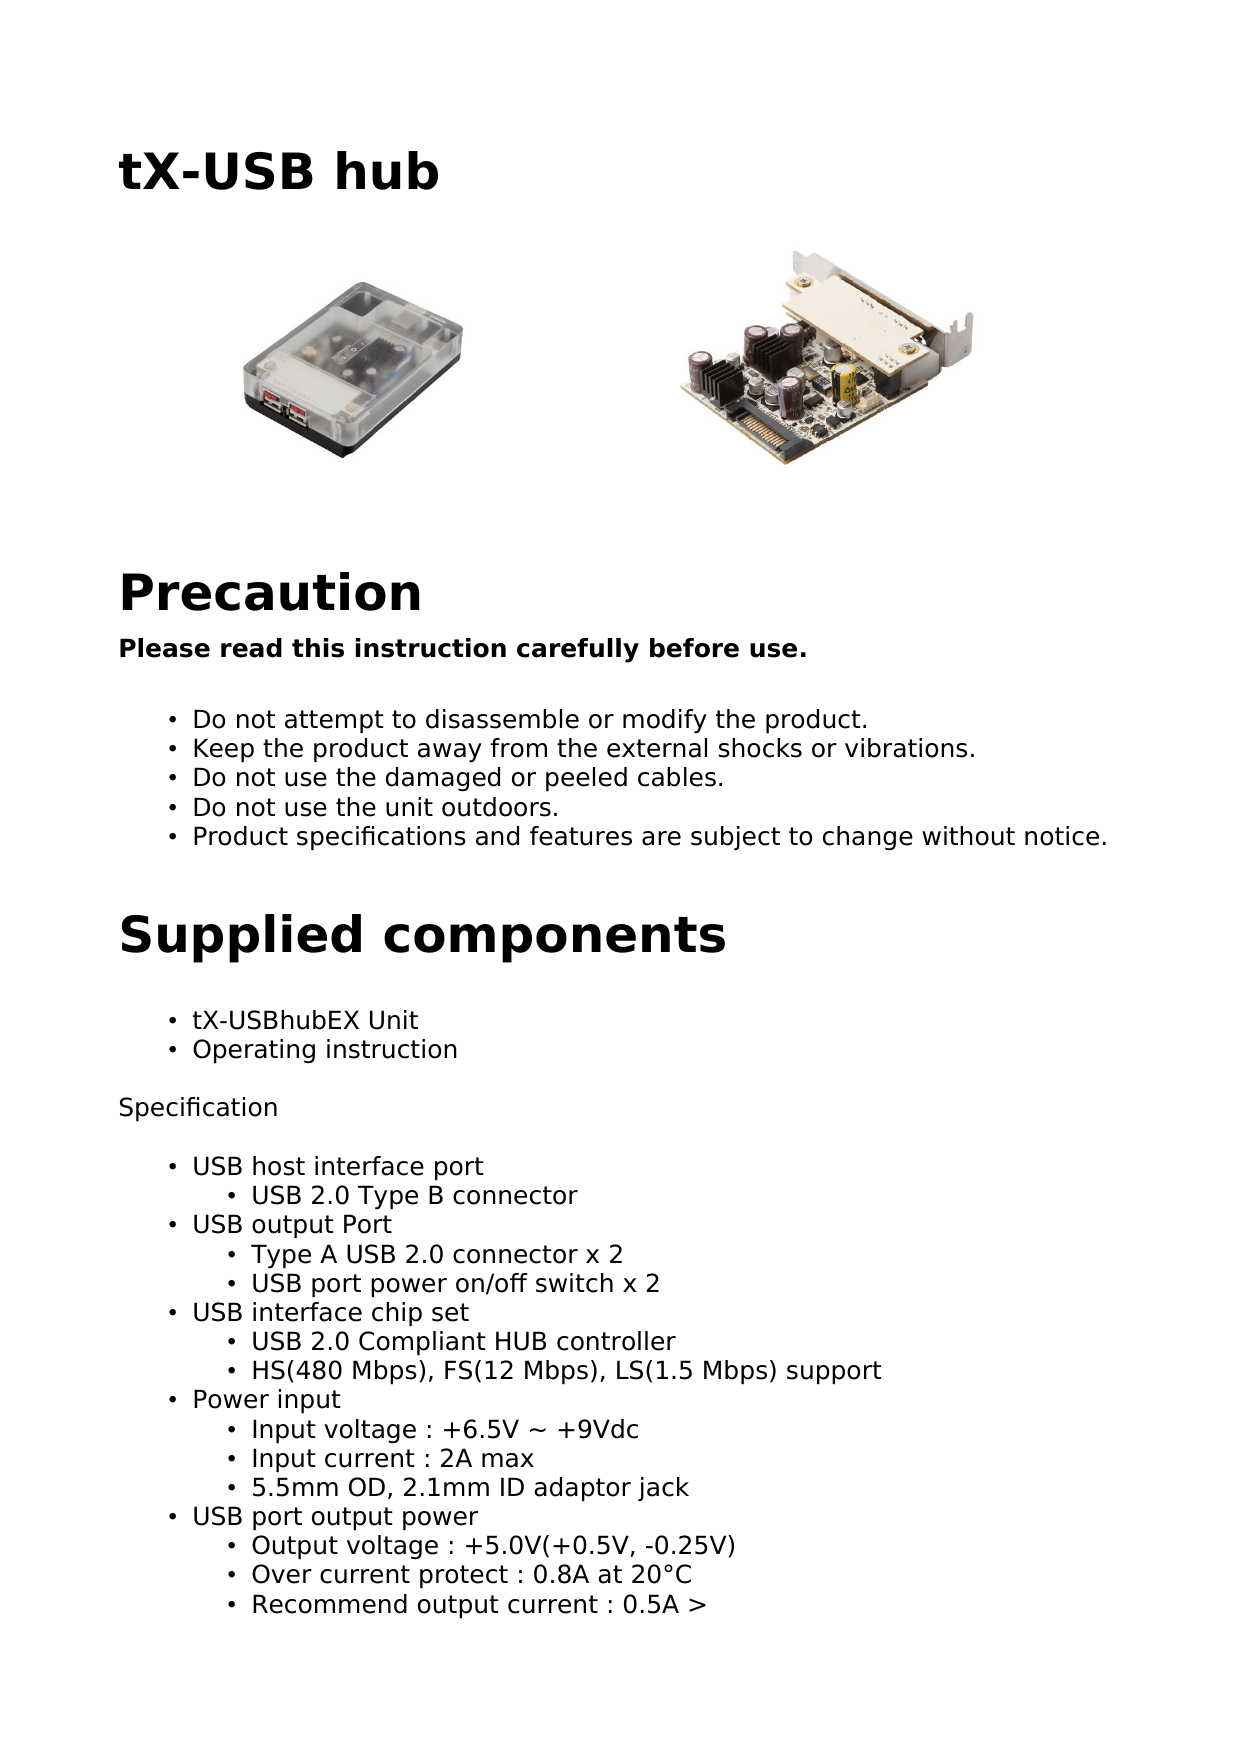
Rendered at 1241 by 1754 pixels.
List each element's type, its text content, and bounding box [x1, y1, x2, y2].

list Over current protect : 0.8A at 20°C [236, 1561, 1122, 1590]
list Input current : 2A max [236, 1444, 1122, 1473]
list Do not attempt to disassemble or modify the product. [177, 705, 1122, 734]
subtitle Specification [118, 1094, 1122, 1123]
list USB host interface port [177, 1152, 1122, 1181]
list Keep the product away from the external shocks or vibrations. [177, 734, 1122, 764]
list Recommend output current : 0.5A > [236, 1590, 1122, 1619]
list USB port output power [177, 1502, 1122, 1531]
subtitle tX-USB hub [118, 143, 1122, 201]
list Operating instruction [177, 1035, 1122, 1064]
list USB interface chip set [177, 1298, 1122, 1327]
picture [118, 213, 1056, 526]
list Output voltage : +5.0V(+0.5V, -0.25V) [236, 1531, 1122, 1561]
list Product specifications and features are subject to change without notice. [177, 822, 1122, 851]
list Do not use the damaged or peeled cables. [177, 764, 1122, 793]
list Do not use the unit outdoors. [177, 793, 1122, 822]
list USB output Port [177, 1211, 1122, 1240]
list USB port power on/off switch x 2 [236, 1269, 1122, 1298]
list tX-USBhubEX Unit [177, 1006, 1122, 1035]
list HS(480 Mbps), FS(12 Mbps), LS(1.5 Mbps) support [236, 1356, 1122, 1386]
text Please read this instruction carefully before use. [118, 634, 1122, 663]
list USB 2.0 Type B connector [236, 1181, 1122, 1211]
list 5.5mm OD, 2.1mm ID adaptor jack [236, 1473, 1122, 1502]
subtitle Supplied components [118, 906, 1122, 964]
list Power input [177, 1386, 1122, 1415]
subtitle Precaution [118, 563, 1122, 622]
list USB 2.0 Compliant HUB controller [236, 1327, 1122, 1356]
list Type A USB 2.0 connector x 2 [236, 1240, 1122, 1269]
list Input voltage : +6.5V ~ +9Vdc [236, 1415, 1122, 1444]
